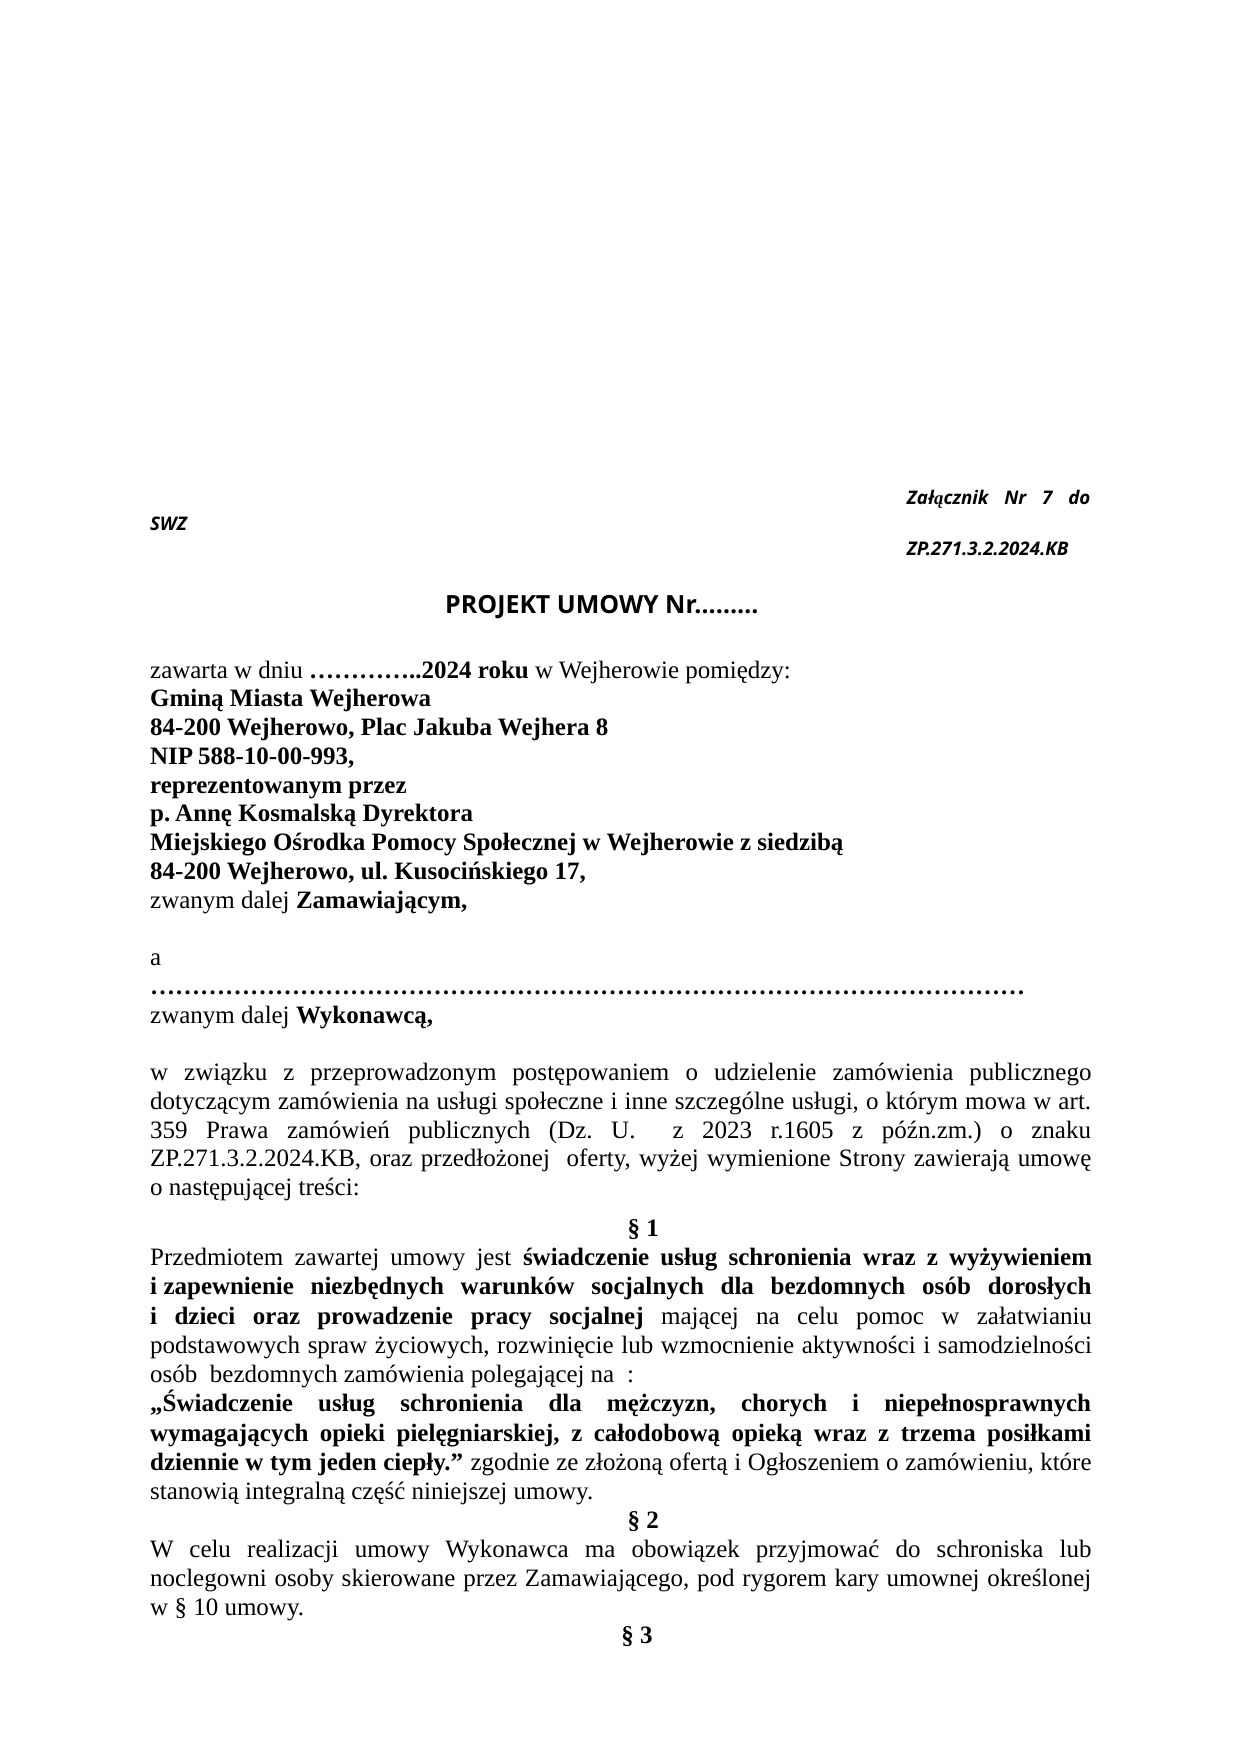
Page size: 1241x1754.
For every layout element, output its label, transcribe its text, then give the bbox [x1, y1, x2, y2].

text NIP 588-10-00-993, [150, 741, 1092, 770]
text ZP.271.3.2.2024.KB [150, 536, 1092, 561]
text Przedmiotem zawartej umowy jest świadczenie usług schronienia wraz z wyżywieniem i zapewnienie niezbędnych warunków socjalnych dla bezdomnych osób dorosłych i dzieci oraz prowadzenie pracy socjalnej mającej na celu pomoc w załatwianiu podstawowych spraw życiowych, rozwinięcie lub wzmocnienie aktywności i samodzielności osób bezdomnych zamówienia polegającej na : [150, 1242, 1092, 1388]
text § 2 [150, 1506, 1092, 1534]
text w związku z przeprowadzonym postępowaniem o udzielenie zamówienia publicznego dotyczącym zamówienia na usługi społeczne i inne szczególne usługi, o którym mowa w art. 359 Prawa zamówień publicznych (Dz. U. z 2023 r.1605 z późn.zm.) o znaku ZP.271.3.2.2024.KB, oraz przedłożonej oferty, wyżej wymienione Strony zawierają umowę o następującej treści: [150, 1057, 1092, 1201]
text Załącznik Nr 7 do SWZ [150, 484, 1092, 536]
text „Świadczenie usług schronienia dla mężczyzn, chorych i niepełnosprawnych wymagających opieki pielęgniarskiej, z całodobową opieką wraz z trzema posiłkami dziennie w tym jeden ciepły.” zgodnie ze złożoną ofertą i Ogłoszeniem o zamówieniu, które stanowią integralną część niniejszej umowy. [150, 1388, 1092, 1505]
text 84-200 Wejherowo, Plac Jakuba Wejhera 8 [150, 712, 1092, 741]
text § 1 [150, 1213, 1092, 1242]
text a [150, 942, 1092, 971]
text p. Annę Kosmalską Dyrektora [150, 798, 1092, 827]
text …………………………………………………………………………………………… [150, 971, 1092, 1000]
text reprezentowanym przez [150, 770, 1092, 798]
text W celu realizacji umowy Wykonawca ma obowiązek przyjmować do schroniska lub noclegowni osoby skierowane przez Zamawiającego, pod rygorem kary umownej określonej w § 10 umowy. [150, 1534, 1092, 1621]
text § 3 [150, 1621, 1092, 1649]
text Miejskiego Ośrodka Pomocy Społecznej w Wejherowie z siedzibą [150, 827, 1092, 856]
text Gminą Miasta Wejherowa [150, 683, 1092, 712]
text zwanym dalej Wykonawcą, [150, 1000, 1092, 1028]
text PROJEKT UMOWY Nr……… [371, 587, 1092, 621]
text 84-200 Wejherowo, ul. Kusocińskiego 17, [150, 856, 1092, 885]
text zawarta w dniu …………..2024 roku w Wejherowie pomiędzy: [150, 655, 1092, 683]
text zwanym dalej Zamawiającym, [150, 885, 1092, 913]
